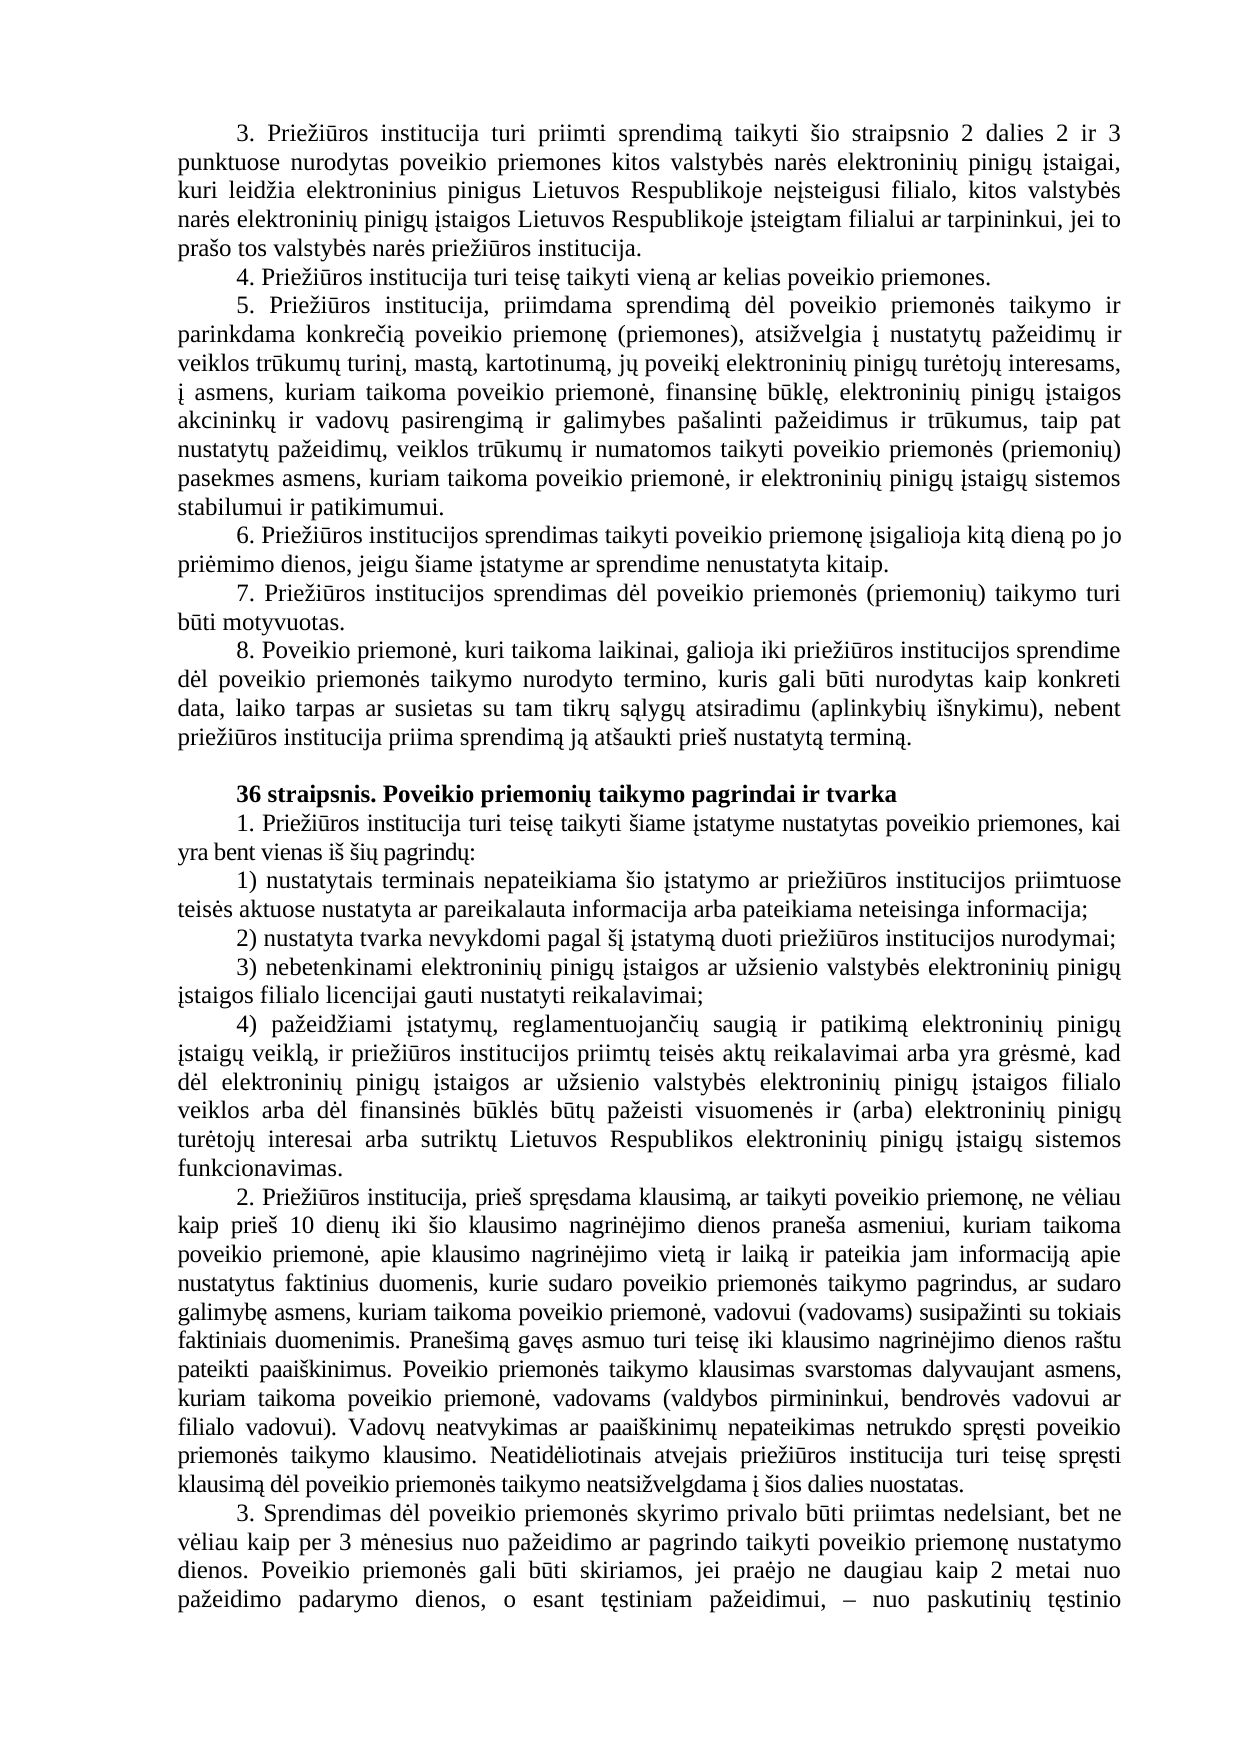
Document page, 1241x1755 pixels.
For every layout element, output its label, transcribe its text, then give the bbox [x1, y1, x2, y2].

text 36 straipsnis. Poveikio priemonių taikymo pagrindai ir tvarka [236, 779, 1122, 808]
text 3) nebetenkinami elektroninių pinigų įstaigos ar užsienio valstybės elektroninių pinigų įstaigos filialo licencijai gauti nustatyti reikalavimai; [177, 952, 1122, 1009]
text 1) nustatytais terminais nepateikiama šio įstatymo ar priežiūros institucijos priimtuose teisės aktuose nustatyta ar pareikalauta informacija arba pateikiama neteisinga informacija; [177, 866, 1122, 923]
text 6. Priežiūros institucijos sprendimas taikyti poveikio priemonę įsigalioja kitą dieną po jo priėmimo dienos, jeigu šiame įstatyme ar sprendime nenustatyta kitaip. [177, 521, 1122, 578]
text 4) pažeidžiami įstatymų, reglamentuojančių saugią ir patikimą elektroninių pinigų įstaigų veiklą, ir priežiūros institucijos priimtų teisės aktų reikalavimai arba yra grėsmė, kad dėl elektroninių pinigų įstaigos ar užsienio valstybės elektroninių pinigų įstaigos filialo veiklos arba dėl finansinės būklės būtų pažeisti visuomenės ir (arba) elektroninių pinigų turėtojų interesai arba sutriktų Lietuvos Respublikos elektroninių pinigų įstaigų sistemos funkcionavimas. [177, 1009, 1122, 1182]
text 7. Priežiūros institucijos sprendimas dėl poveikio priemonės (priemonių) taikymo turi būti motyvuotas. [177, 578, 1122, 636]
text 3. Priežiūros institucija turi priimti sprendimą taikyti šio straipsnio 2 dalies 2 ir 3 punktuose nurodytas poveikio priemones kitos valstybės narės elektroninių pinigų įstaigai, kuri leidžia elektroninius pinigus Lietuvos Respublikoje neįsteigusi filialo, kitos valstybės narės elektroninių pinigų įstaigos Lietuvos Respublikoje įsteigtam filialui ar tarpininkui, jei to prašo tos valstybės narės priežiūros institucija. [177, 118, 1122, 262]
text 5. Priežiūros institucija, priimdama sprendimą dėl poveikio priemonės taikymo ir parinkdama konkrečią poveikio priemonę (priemones), atsižvelgia į nustatytų pažeidimų ir veiklos trūkumų turinį, mastą, kartotinumą, jų poveikį elektroninių pinigų turėtojų interesams, į asmens, kuriam taikoma poveikio priemonė, finansinę būklę, elektroninių pinigų įstaigos akcininkų ir vadovų pasirengimą ir galimybes pašalinti pažeidimus ir trūkumus, taip pat nustatytų pažeidimų, veiklos trūkumų ir numatomos taikyti poveikio priemonės (priemonių) pasekmes asmens, kuriam taikoma poveikio priemonė, ir elektroninių pinigų įstaigų sistemos stabilumui ir patikimumui. [177, 291, 1122, 521]
text 2) nustatyta tvarka nevykdomi pagal šį įstatymą duoti priežiūros institucijos nurodymai; [177, 923, 1122, 952]
text 4. Priežiūros institucija turi teisę taikyti vieną ar kelias poveikio priemones. [177, 262, 1122, 291]
text 8. Poveikio priemonė, kuri taikoma laikinai, galioja iki priežiūros institucijos sprendime dėl poveikio priemonės taikymo nurodyto termino, kuris gali būti nurodytas kaip konkreti data, laiko tarpas ar susietas su tam tikrų sąlygų atsiradimu (aplinkybių išnykimu), nebent priežiūros institucija priima sprendimą ją atšaukti prieš nustatytą terminą. [177, 636, 1122, 751]
text 3. Sprendimas dėl poveikio priemonės skyrimo privalo būti priimtas nedelsiant, bet ne vėliau kaip per 3 mėnesius nuo pažeidimo ar pagrindo taikyti poveikio priemonę nustatymo dienos. Poveikio priemonės gali būti skiriamos, jei praėjo ne daugiau kaip 2 metai nuo pažeidimo padarymo dienos, o esant tęstiniam pažeidimui, – nuo paskutinių tęstinio [177, 1498, 1122, 1613]
text 1. Priežiūros institucija turi teisę taikyti šiame įstatyme nustatytas poveikio priemones, kai yra bent vienas iš šių pagrindų: [177, 808, 1122, 866]
text 2. Priežiūros institucija, prieš spręsdama klausimą, ar taikyti poveikio priemonę, ne vėliau kaip prieš 10 dienų iki šio klausimo nagrinėjimo dienos praneša asmeniui, kuriam taikoma poveikio priemonė, apie klausimo nagrinėjimo vietą ir laiką ir pateikia jam informaciją apie nustatytus faktinius duomenis, kurie sudaro poveikio priemonės taikymo pagrindus, ar sudaro galimybę asmens, kuriam taikoma poveikio priemonė, vadovui (vadovams) susipažinti su tokiais faktiniais duomenimis. Pranešimą gavęs asmuo turi teisę iki klausimo nagrinėjimo dienos raštu pateikti paaiškinimus. Poveikio priemonės taikymo klausimas svarstomas dalyvaujant asmens, kuriam taikoma poveikio priemonė, vadovams (valdybos pirmininkui, bendrovės vadovui ar filialo vadovui). Vadovų neatvykimas ar paaiškinimų nepateikimas netrukdo spręsti poveikio priemonės taikymo klausimo. Neatidėliotinais atvejais priežiūros institucija turi teisę spręsti klausimą dėl poveikio priemonės taikymo neatsižvelgdama į šios dalies nuostatas. [177, 1182, 1122, 1498]
